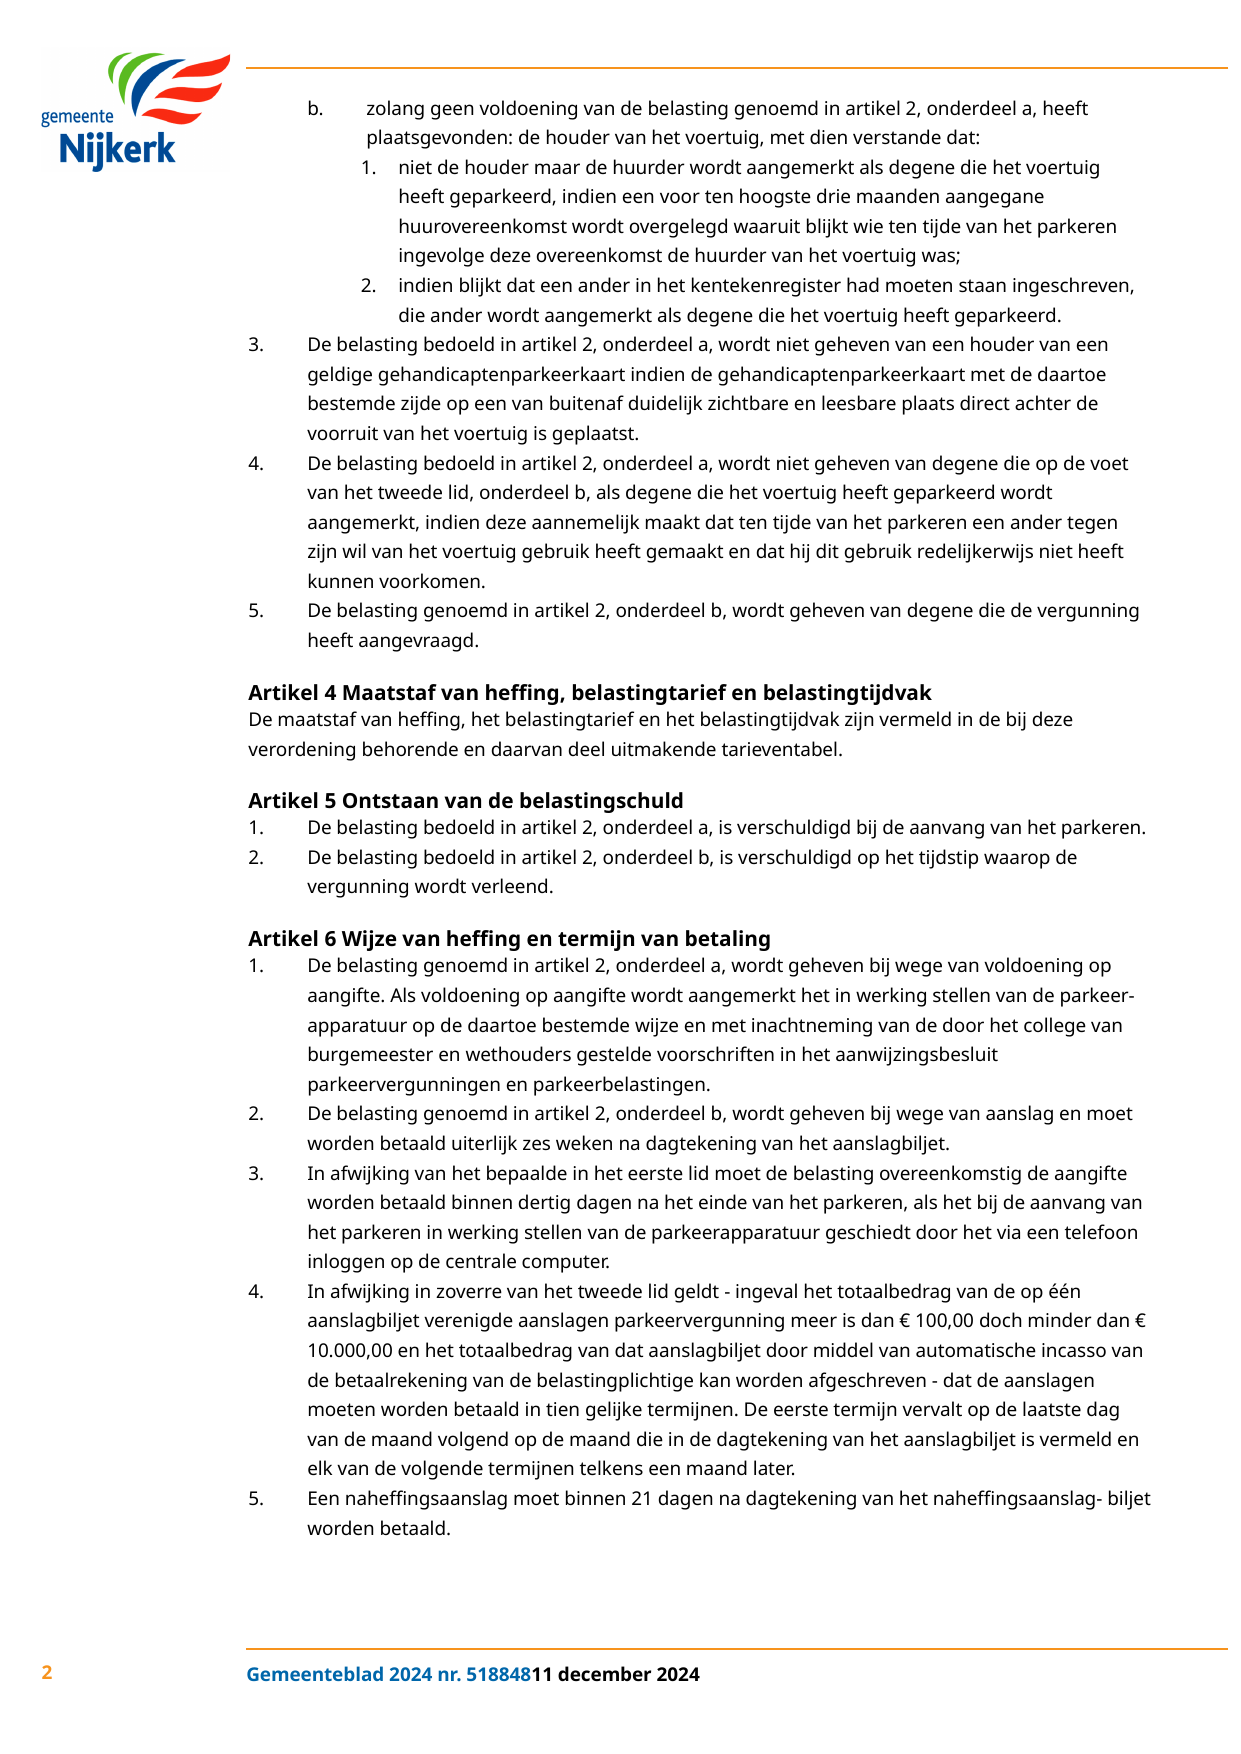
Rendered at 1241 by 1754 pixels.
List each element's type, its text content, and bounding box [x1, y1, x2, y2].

list De belasting genoemd in artikel 2, onderdeel a, wordt geheven bij wege van voldoening op aangifte. Als voldoening op aangifte wordt aangemerkt het in werking stellen van de parkeer-apparatuur op de daartoe bestemde wijze en met inachtneming van de door het college van burgemeester en wethouders gestelde voorschriften in het aanwijzingsbesluit parkeervergunningen en parkeerbelastingen. [248, 953, 1152, 1097]
list De belasting genoemd in artikel 2, onderdeel b, wordt geheven bij wege van aanslag en moet worden betaald uiterlijk zes weken na dagtekening van het aanslagbiljet. [248, 1101, 1152, 1156]
list zolang geen voldoening van de belasting genoemd in artikel 2, onderdeel a, heeft plaatsgevonden: de houder van het voertuig, met dien verstande dat: [307, 95, 1152, 150]
text De maatstaf van heffing, het belastingtarief en het belastingtijdvak zijn vermeld in de bij deze verordening behorende en daarvan deel uitmakende tarieventabel. [248, 706, 1152, 761]
picture [41, 47, 231, 172]
text Artikel 5 Ontstaan van de belastingschuld [248, 786, 1152, 814]
list De belasting bedoeld in artikel 2, onderdeel a, wordt niet geheven van degene die op de voet van het tweede lid, onderdeel b, als degene die het voertuig heeft geparkeerd wordt aangemerkt, indien deze aannemelijk maakt dat ten tijde van het parkeren een ander tegen zijn wil van het voertuig gebruik heeft gemaakt en dat hij dit gebruik redelijkerwijs niet heeft kunnen voorkomen. [248, 450, 1152, 594]
text Artikel 4 Maatstaf van heffing, belastingtarief en belastingtijdvak [248, 678, 1152, 706]
list In afwijking van het bepaalde in het eerste lid moet de belasting overeenkomstig de aangifte worden betaald binnen dertig dagen na het einde van het parkeren, als het bij de aanvang van het parkeren in werking stellen van de parkeerapparatuur geschiedt door het via een telefoon inloggen op de centrale computer. [248, 1160, 1152, 1274]
list De belasting bedoeld in artikel 2, onderdeel a, wordt niet geheven van een houder van een geldige gehandicaptenparkeerkaart indien de gehandicaptenparkeerkaart met de daartoe bestemde zijde op een van buitenaf duidelijk zichtbare en leesbare plaats direct achter de voorruit van het voertuig is geplaatst. [248, 331, 1152, 446]
list indien blijkt dat een ander in het kentekenregister had moeten staan ingeschreven, die ander wordt aangemerkt als degene die het voertuig heeft geparkeerd. [361, 272, 1152, 328]
text Artikel 6 Wijze van heffing en termijn van betaling [248, 924, 1152, 953]
list De belasting bedoeld in artikel 2, onderdeel a, is verschuldigd bij de aanvang van het parkeren. [248, 814, 1152, 840]
list Een naheffingsaanslag moet binnen 21 dagen na dagtekening van het naheffingsaanslag- biljet worden betaald. [248, 1485, 1152, 1540]
list De belasting bedoeld in artikel 2, onderdeel b, is verschuldigd op het tijdstip waarop de vergunning wordt verleend. [248, 844, 1152, 899]
list De belasting genoemd in artikel 2, onderdeel b, wordt geheven van degene die de vergunning heeft aangevraagd. [248, 598, 1152, 653]
list In afwijking in zoverre van het tweede lid geldt - ingeval het totaalbedrag van de op één aanslagbiljet verenigde aanslagen parkeervergunning meer is dan € 100,00 doch minder dan € 10.000,00 en het totaalbedrag van dat aanslagbiljet door middel van automatische incasso van de betaalrekening van de belastingplichtige kan worden afgeschreven - dat de aanslagen moeten worden betaald in tien gelijke termijnen. De eerste termijn vervalt op de laatste dag van de maand volgend op de maand die in de dagtekening van het aanslagbiljet is vermeld en elk van de volgende termijnen telkens een maand later. [248, 1278, 1152, 1481]
list niet de houder maar de huurder wordt aangemerkt als degene die het voertuig heeft geparkeerd, indien een voor ten hoogste drie maanden aangegane huurovereenkomst wordt overgelegd waaruit blijkt wie ten tijde van het parkeren ingevolge deze overeenkomst de huurder van het voertuig was; [361, 154, 1152, 268]
